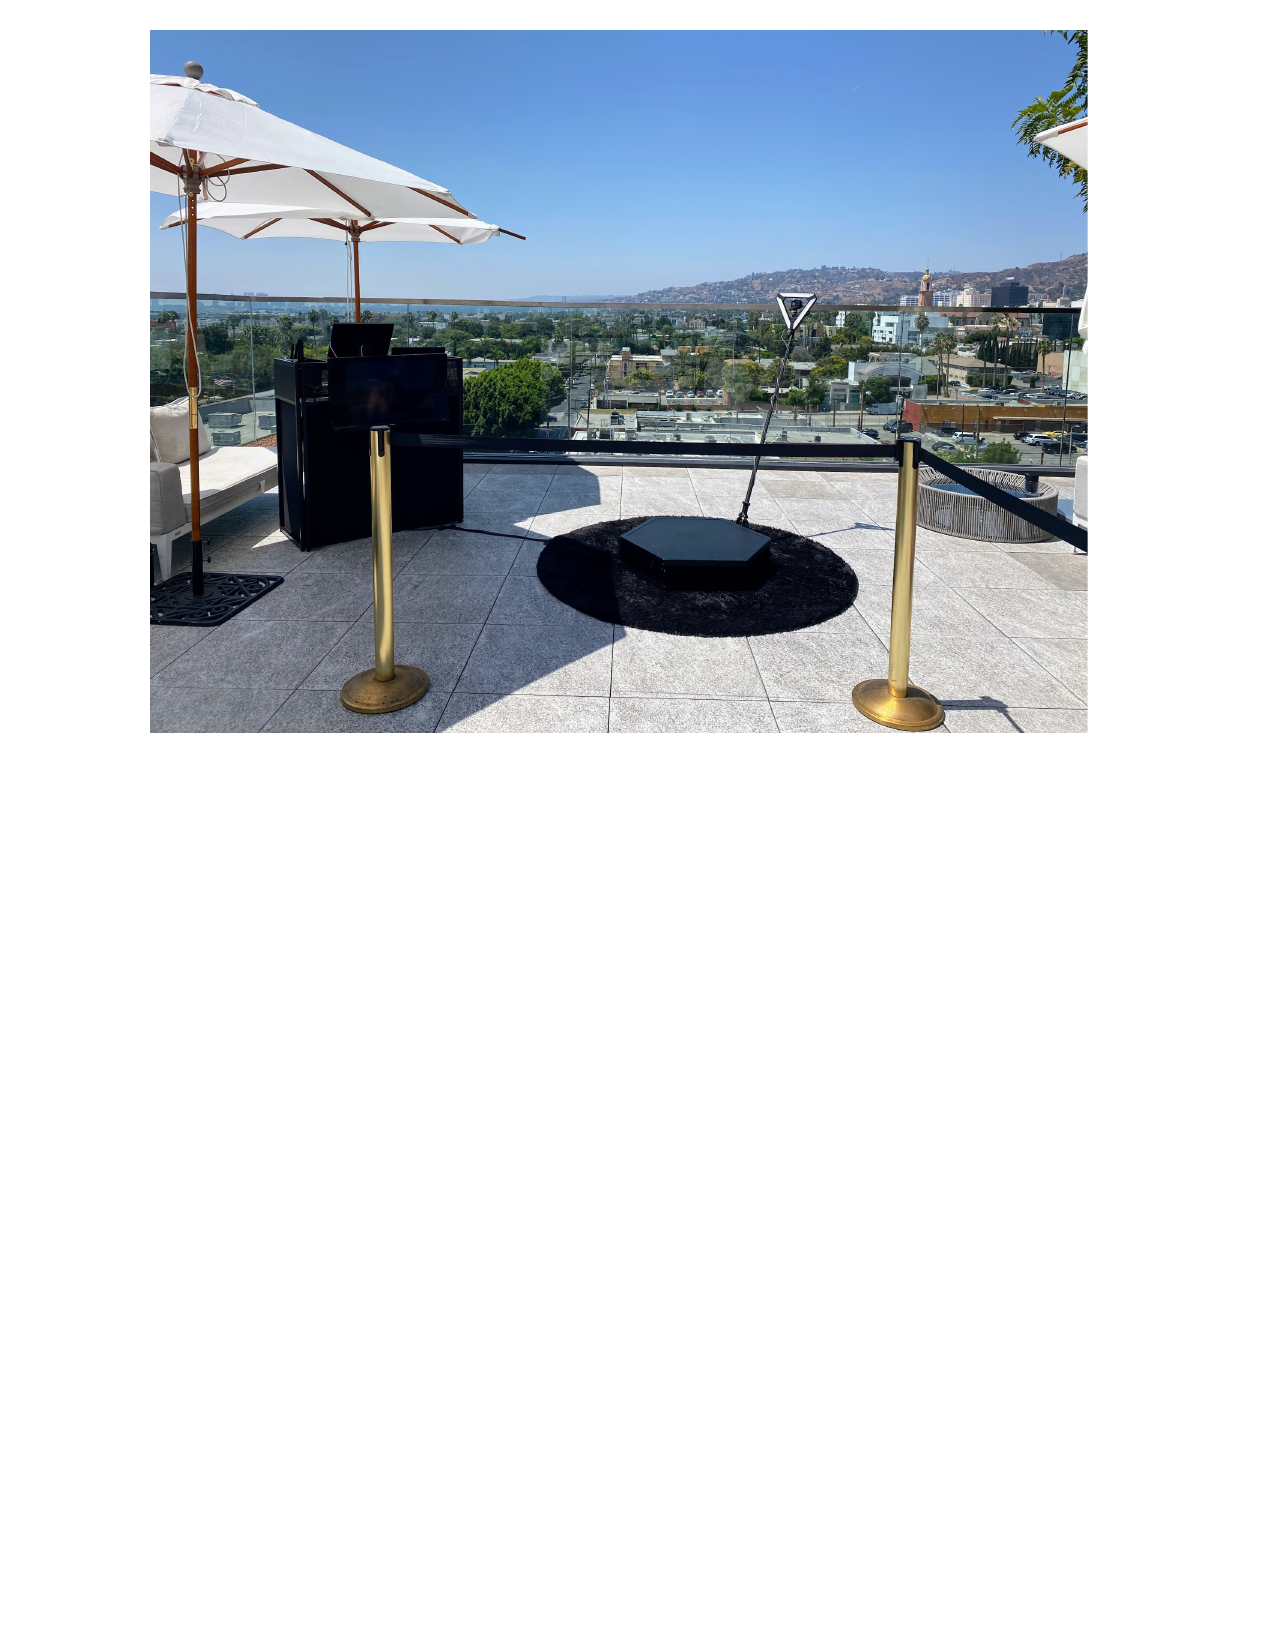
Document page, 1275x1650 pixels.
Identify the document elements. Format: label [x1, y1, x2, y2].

picture [150, 30, 1088, 733]
